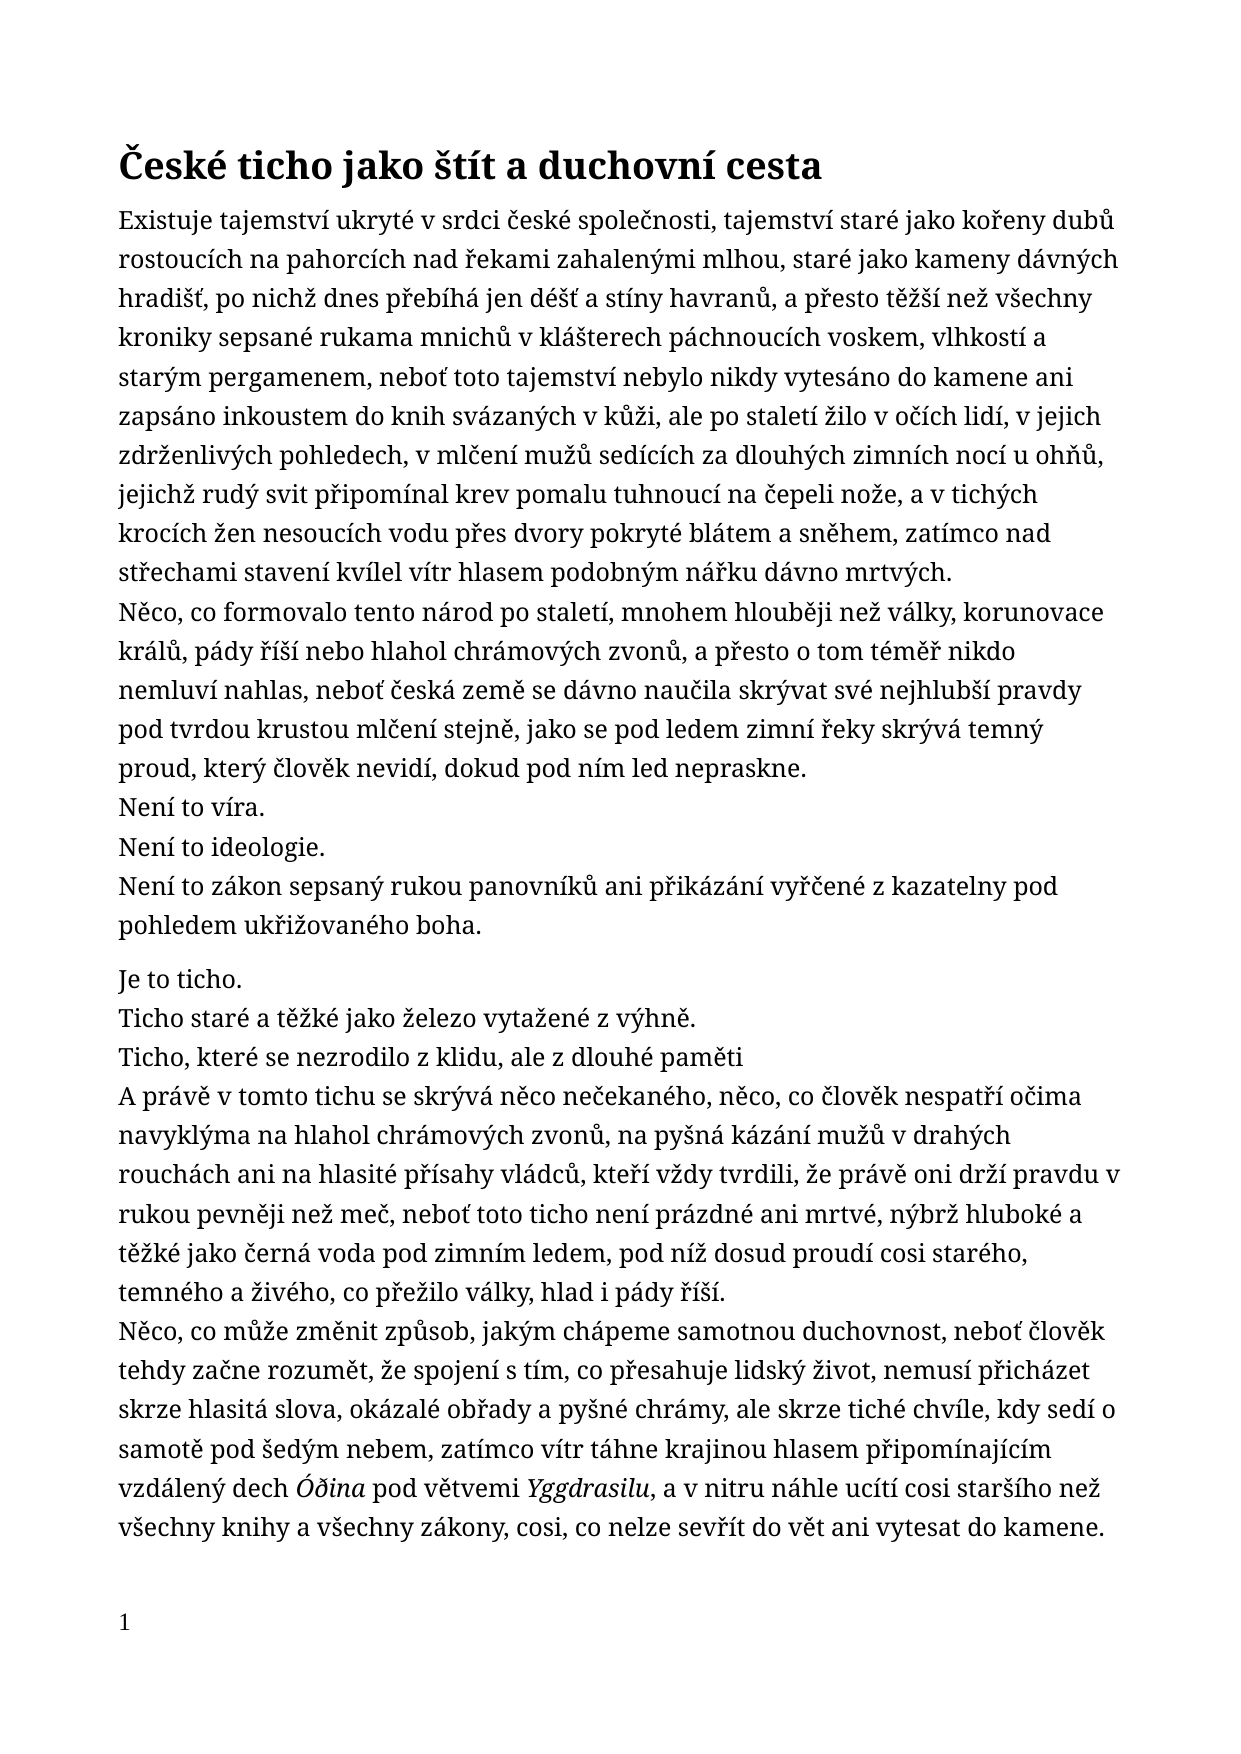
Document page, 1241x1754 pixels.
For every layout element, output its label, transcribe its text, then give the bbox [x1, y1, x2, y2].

text Je to ticho. Ticho staré a těžké jako železo vytažené z výhně. Ticho, které se nezrodilo z klidu, ale z dlouhé paměti A právě v tomto tichu se skrývá něco nečekaného, něco, co člověk nespatří očima navyklýma na hlahol chrámových zvonů, na pyšná kázání mužů v drahých rouchách ani na hlasité přísahy vládců, kteří vždy tvrdili, že právě oni drží pravdu v rukou pevněji než meč, neboť toto ticho není prázdné ani mrtvé, nýbrž hluboké a těžké jako černá voda pod zimním ledem, pod níž dosud proudí cosi starého, temného a živého, co přežilo války, hlad i pády říší. Něco, co může změnit způsob, jakým chápeme samotnou duchovnost, neboť člověk tehdy začne rozumět, že spojení s tím, co přesahuje lidský život, nemusí přicházet skrze hlasitá slova, okázalé obřady a pyšné chrámy, ale skrze tiché chvíle, kdy sedí o samotě pod šedým nebem, zatímco vítr táhne krajinou hlasem připomínajícím vzdálený dech Óðina pod větvemi Yggdrasilu, a v nitru náhle ucítí cosi staršího než všechny knihy a všechny zákony, cosi, co nelze sevřít do vět ani vytesat do kamene. [118, 961, 1122, 1544]
subtitle České ticho jako štít a duchovní cesta [118, 139, 1122, 190]
text Existuje tajemství ukryté v srdci české společnosti, tajemství staré jako kořeny dubů rostoucích na pahorcích nad řekami zahalenými mlhou, staré jako kameny dávných hradišť, po nichž dnes přebíhá jen déšť a stíny havranů, a přesto těžší než všechny kroniky sepsané rukama mnichů v klášterech páchnoucích voskem, vlhkostí a starým pergamenem, neboť toto tajemství nebylo nikdy vytesáno do kamene ani zapsáno inkoustem do knih svázaných v kůži, ale po staletí žilo v očích lidí, v jejich zdrženlivých pohledech, v mlčení mužů sedících za dlouhých zimních nocí u ohňů, jejichž rudý svit připomínal krev pomalu tuhnoucí na čepeli nože, a v tichých krocích žen nesoucích vodu přes dvory pokryté blátem a sněhem, zatímco nad střechami stavení kvílel vítr hlasem podobným nářku dávno mrtvých. Něco, co formovalo tento národ po staletí, mnohem hlouběji než války, korunovace králů, pády říší nebo hlahol chrámových zvonů, a přesto o tom téměř nikdo nemluví nahlas, neboť česká země se dávno naučila skrývat své nejhlubší pravdy pod tvrdou krustou mlčení stejně, jako se pod ledem zimní řeky skrývá temný proud, který člověk nevidí, dokud pod ním led nepraskne. Není to víra. Není to ideologie. Není to zákon sepsaný rukou panovníků ani přikázání vyřčené z kazatelny pod pohledem ukřižovaného boha. [118, 202, 1122, 942]
